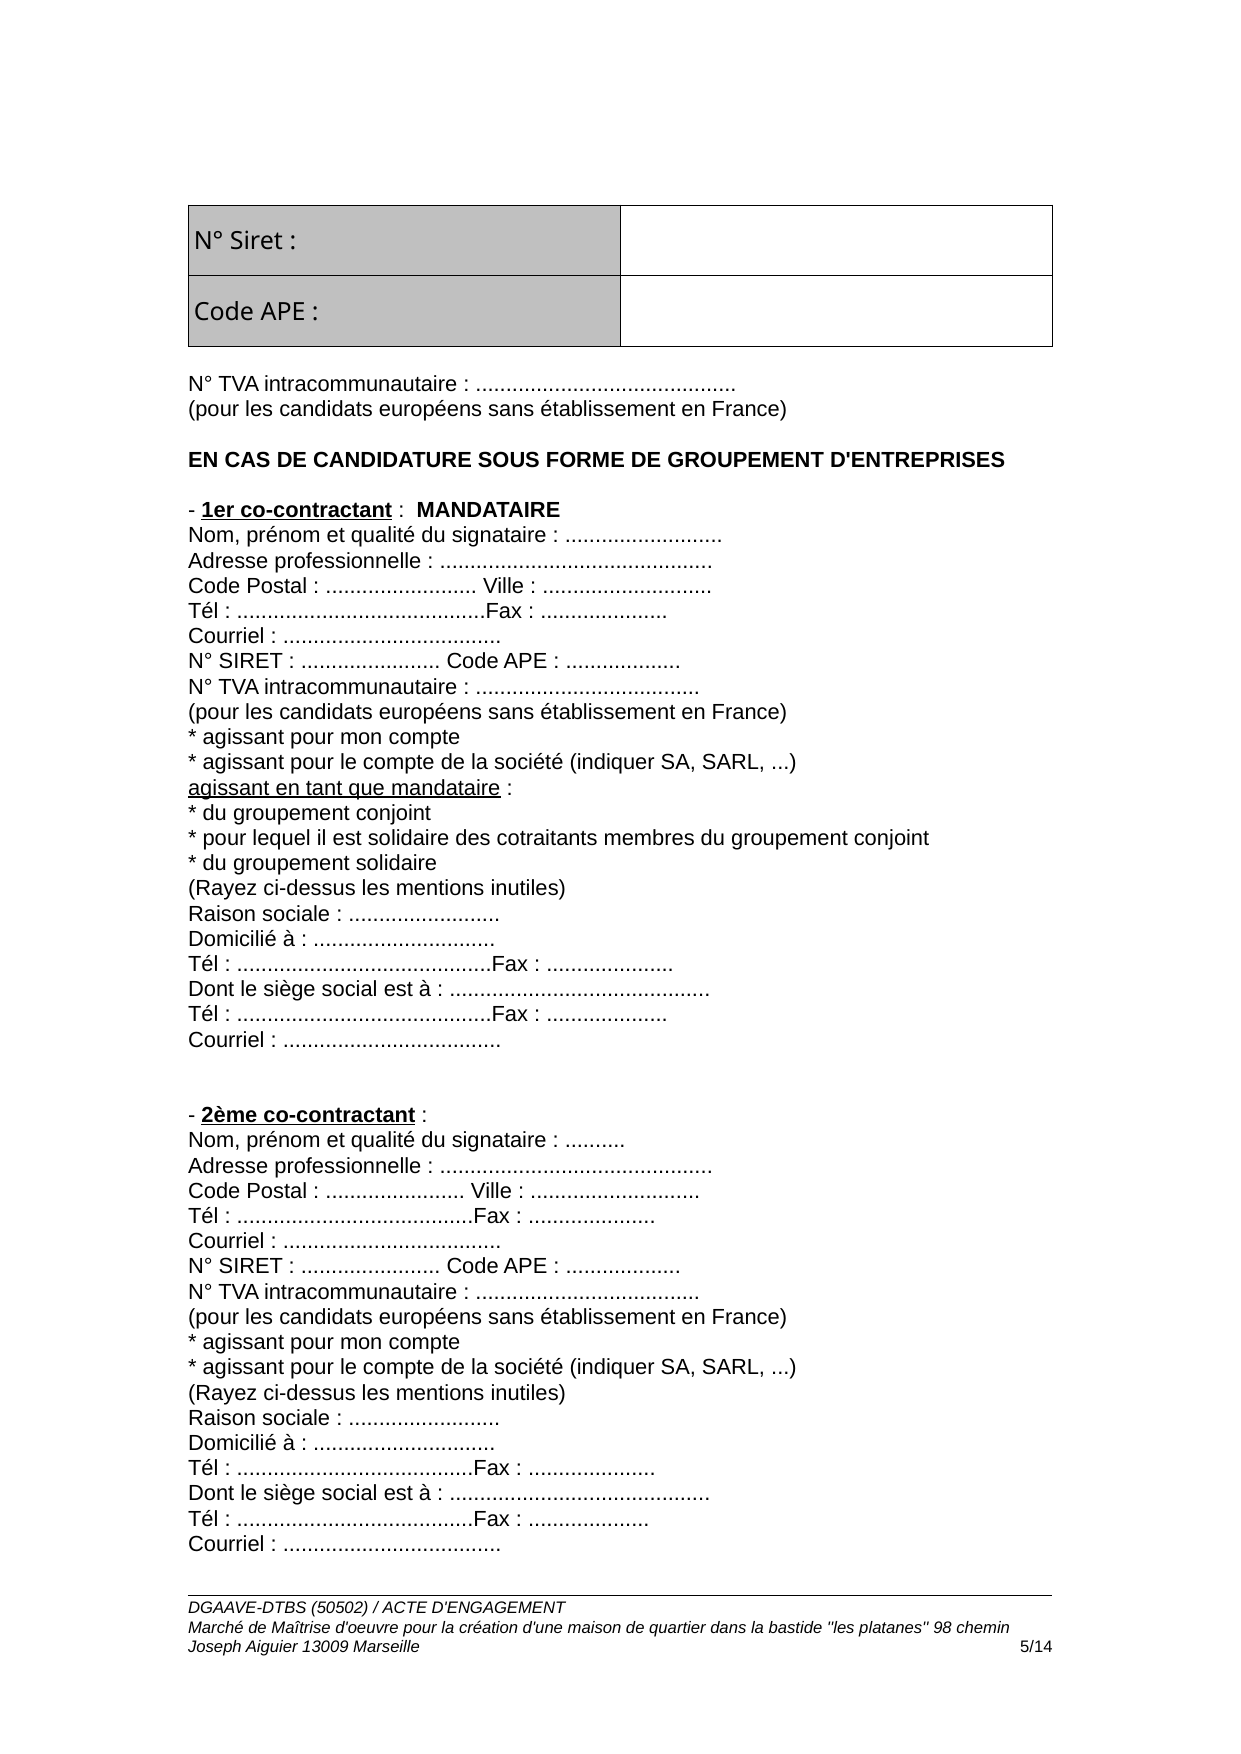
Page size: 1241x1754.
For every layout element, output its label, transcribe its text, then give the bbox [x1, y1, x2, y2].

text Courriel : .................................... [188, 1027, 1052, 1052]
text Tél : ..........................................Fax : ..................... [188, 951, 1052, 976]
text Dont le siège social est à : ........................................... [188, 976, 1052, 1001]
text agissant en tant que mandataire : [188, 774, 1052, 800]
text * du groupement conjoint [188, 800, 1052, 825]
text (Rayez ci-dessus les mentions inutiles) [188, 875, 1052, 901]
text - 1er co-contractant : MANDATAIRE [188, 497, 1052, 522]
table_cell [621, 276, 1052, 346]
text Dont le siège social est à : ........................................... Tél : .......................................Fax : .................... [188, 1480, 1052, 1531]
text * agissant pour le compte de la société (indiquer SA, SARL, ...) [188, 749, 1052, 774]
text * agissant pour le compte de la société (indiquer SA, SARL, ...) [188, 1354, 1052, 1379]
text (pour les candidats européens sans établissement en France) [188, 396, 1052, 422]
text N° TVA intracommunautaire : ..................................... [188, 1279, 1052, 1304]
text (pour les candidats européens sans établissement en France) [188, 699, 1052, 724]
text (Rayez ci-dessus les mentions inutiles) [188, 1379, 1052, 1405]
table_cell Code APE : [189, 276, 620, 346]
text Code Postal : ....................... Ville : ............................ [188, 1178, 1052, 1203]
text Raison sociale : ......................... [188, 1405, 1052, 1430]
text N° TVA intracommunautaire : ..................................... [188, 674, 1052, 699]
text Nom, prénom et qualité du signataire : .......... [188, 1127, 1052, 1153]
text Domicilié à : .............................. [188, 926, 1052, 951]
text - 2ème co-contractant : [188, 1102, 1052, 1127]
text N° TVA intracommunautaire : ........................................... [188, 371, 1052, 396]
text Nom, prénom et qualité du signataire : .......................... [188, 522, 1052, 548]
table_cell N° Siret : [189, 206, 620, 275]
text Tél : ..........................................Fax : .................... [188, 1001, 1052, 1027]
text Courriel : .................................... [188, 623, 1052, 648]
text N° SIRET : ....................... Code APE : ................... [188, 648, 1052, 674]
text * agissant pour mon compte [188, 724, 1052, 749]
text Tél : .......................................Fax : ..................... [188, 1455, 1052, 1480]
text Code Postal : ......................... Ville : ............................ [188, 573, 1052, 598]
text * agissant pour mon compte [188, 1329, 1052, 1354]
text N° SIRET : ....................... Code APE : ................... [188, 1253, 1052, 1279]
text Domicilié à : .............................. [188, 1430, 1052, 1455]
table_cell [621, 206, 1052, 275]
text Courriel : .................................... [188, 1531, 1052, 1556]
text (pour les candidats européens sans établissement en France) [188, 1304, 1052, 1329]
text * pour lequel il est solidaire des cotraitants membres du groupement conjoint [188, 825, 1052, 850]
text Adresse professionnelle : ............................................. [188, 548, 1052, 573]
text Raison sociale : ......................... [188, 901, 1052, 926]
text Adresse professionnelle : ............................................. [188, 1153, 1052, 1178]
text EN CAS DE CANDIDATURE SOUS FORME DE GROUPEMENT D'ENTREPRISES [188, 447, 1052, 472]
text Tél : .......................................Fax : ..................... [188, 1203, 1052, 1228]
text * du groupement solidaire [188, 850, 1052, 875]
text Courriel : .................................... [188, 1228, 1052, 1253]
text Tél : .........................................Fax : ..................... [188, 598, 1052, 623]
